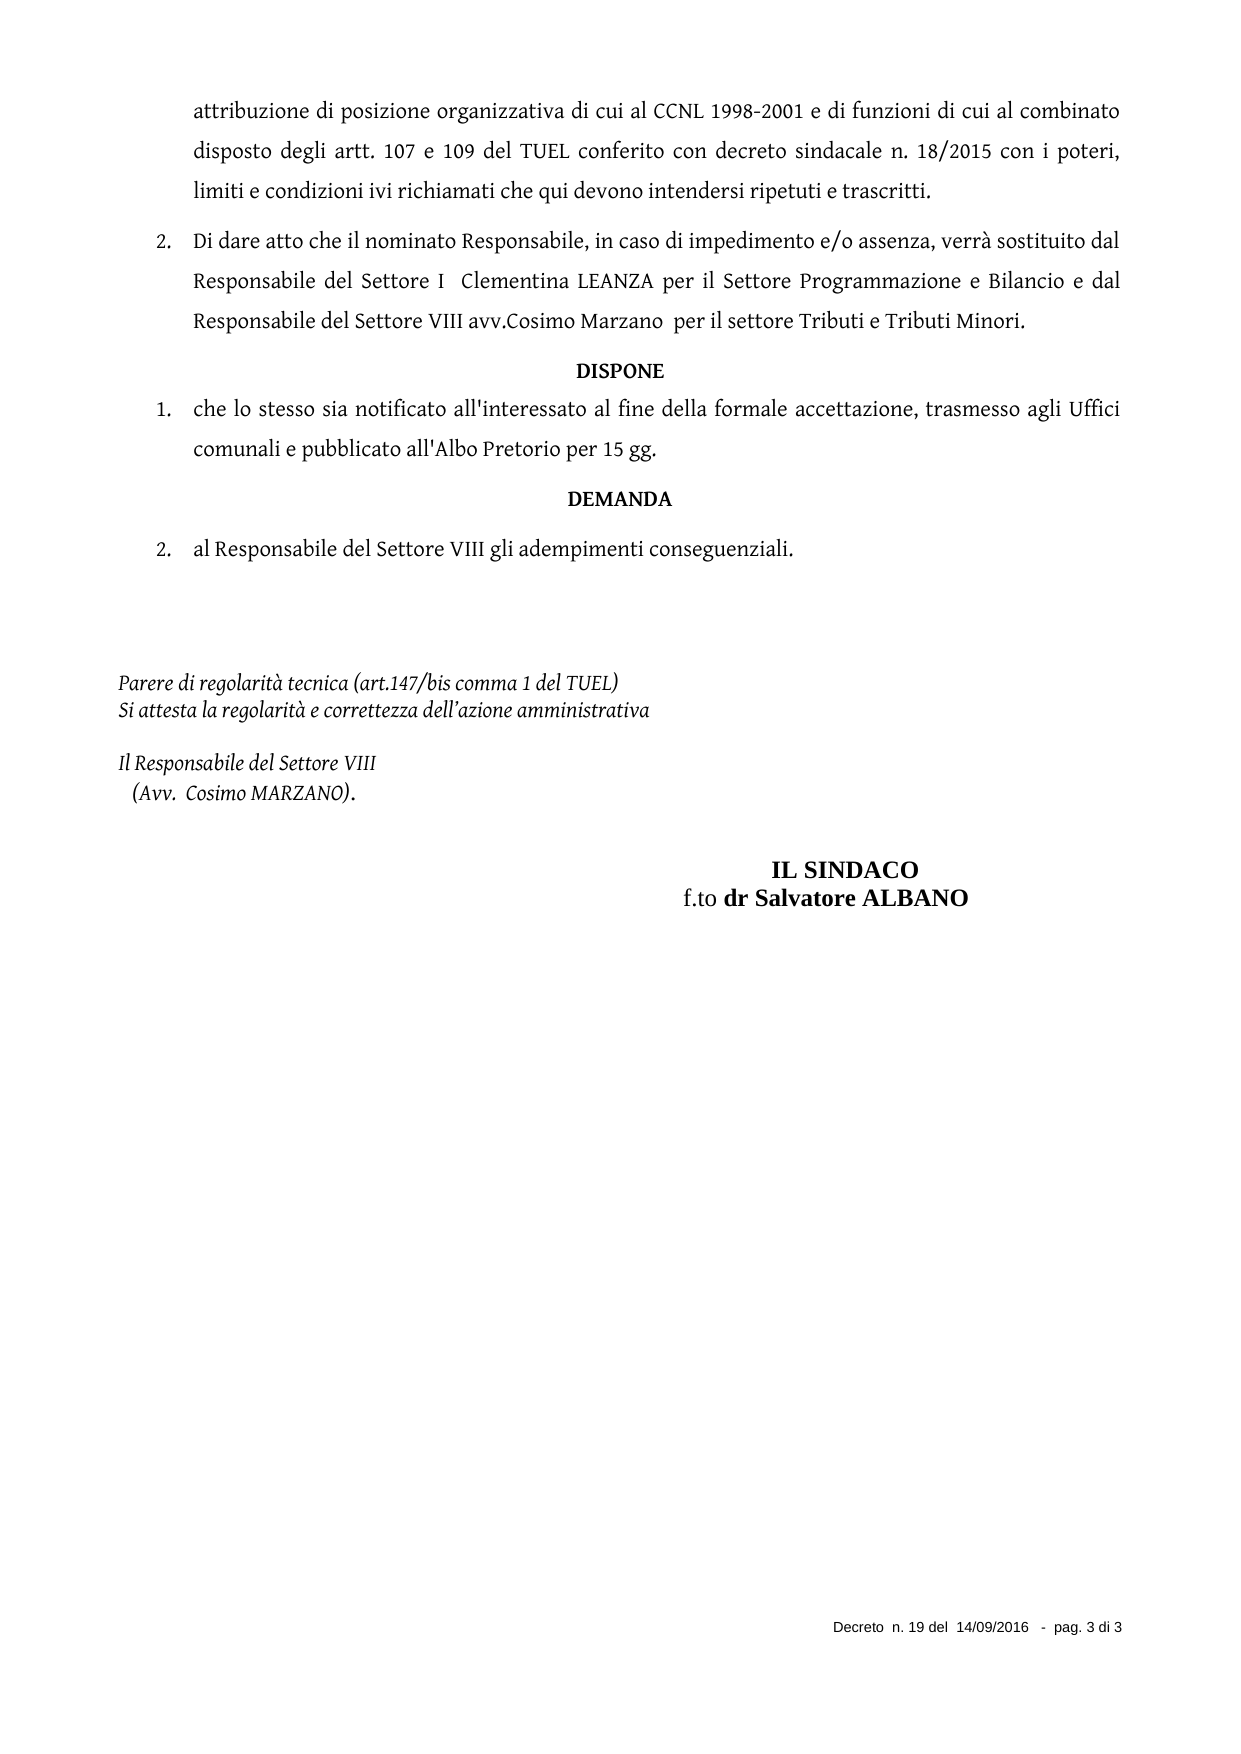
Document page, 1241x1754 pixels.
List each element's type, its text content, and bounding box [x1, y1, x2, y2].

list attribuzione di posizione organizzativa di cui al CCNL 1998-2001 e di funzioni di cui al combinato disposto degli artt. 107 e 109 del TUEL conferito con decreto sindacale n. 18/2015 con i poteri, limiti e condizioni ivi richiamati che qui devono intendersi ripetuti e trascritti. [156, 99, 1122, 205]
text IL SINDACO [118, 855, 1122, 883]
list al Responsabile del Settore VIII gli adempimenti conseguenziali. [156, 537, 1122, 563]
text Parere di regolarità tecnica (art.147/bis comma 1 del TUEL) [118, 670, 1122, 697]
text Il Responsabile del Settore VIII [118, 750, 1122, 777]
text f.to dr Salvatore ALBANO [118, 883, 1122, 912]
text DEMANDA [118, 486, 1122, 513]
text DISPONE [118, 359, 1122, 386]
list che lo stesso sia notificato all'interessato al fine della formale accettazione, trasmesso agli Uffici comunali e pubblicato all'Albo Pretorio per 15 gg. [156, 396, 1122, 462]
text (Avv. Cosimo MARZANO). [118, 777, 1122, 807]
text Si attesta la regolarità e correttezza dell’azione amministrativa [118, 697, 1122, 723]
list Di dare atto che il nominato Responsabile, in caso di impedimento e/o assenza, verrà sostituito dal Responsabile del Settore I Clementina LEANZA per il Settore Programmazione e Bilancio e dal Responsabile del Settore VIII avv.Cosimo Marzano per il settore Tributi e Tributi Minori. [156, 229, 1122, 335]
